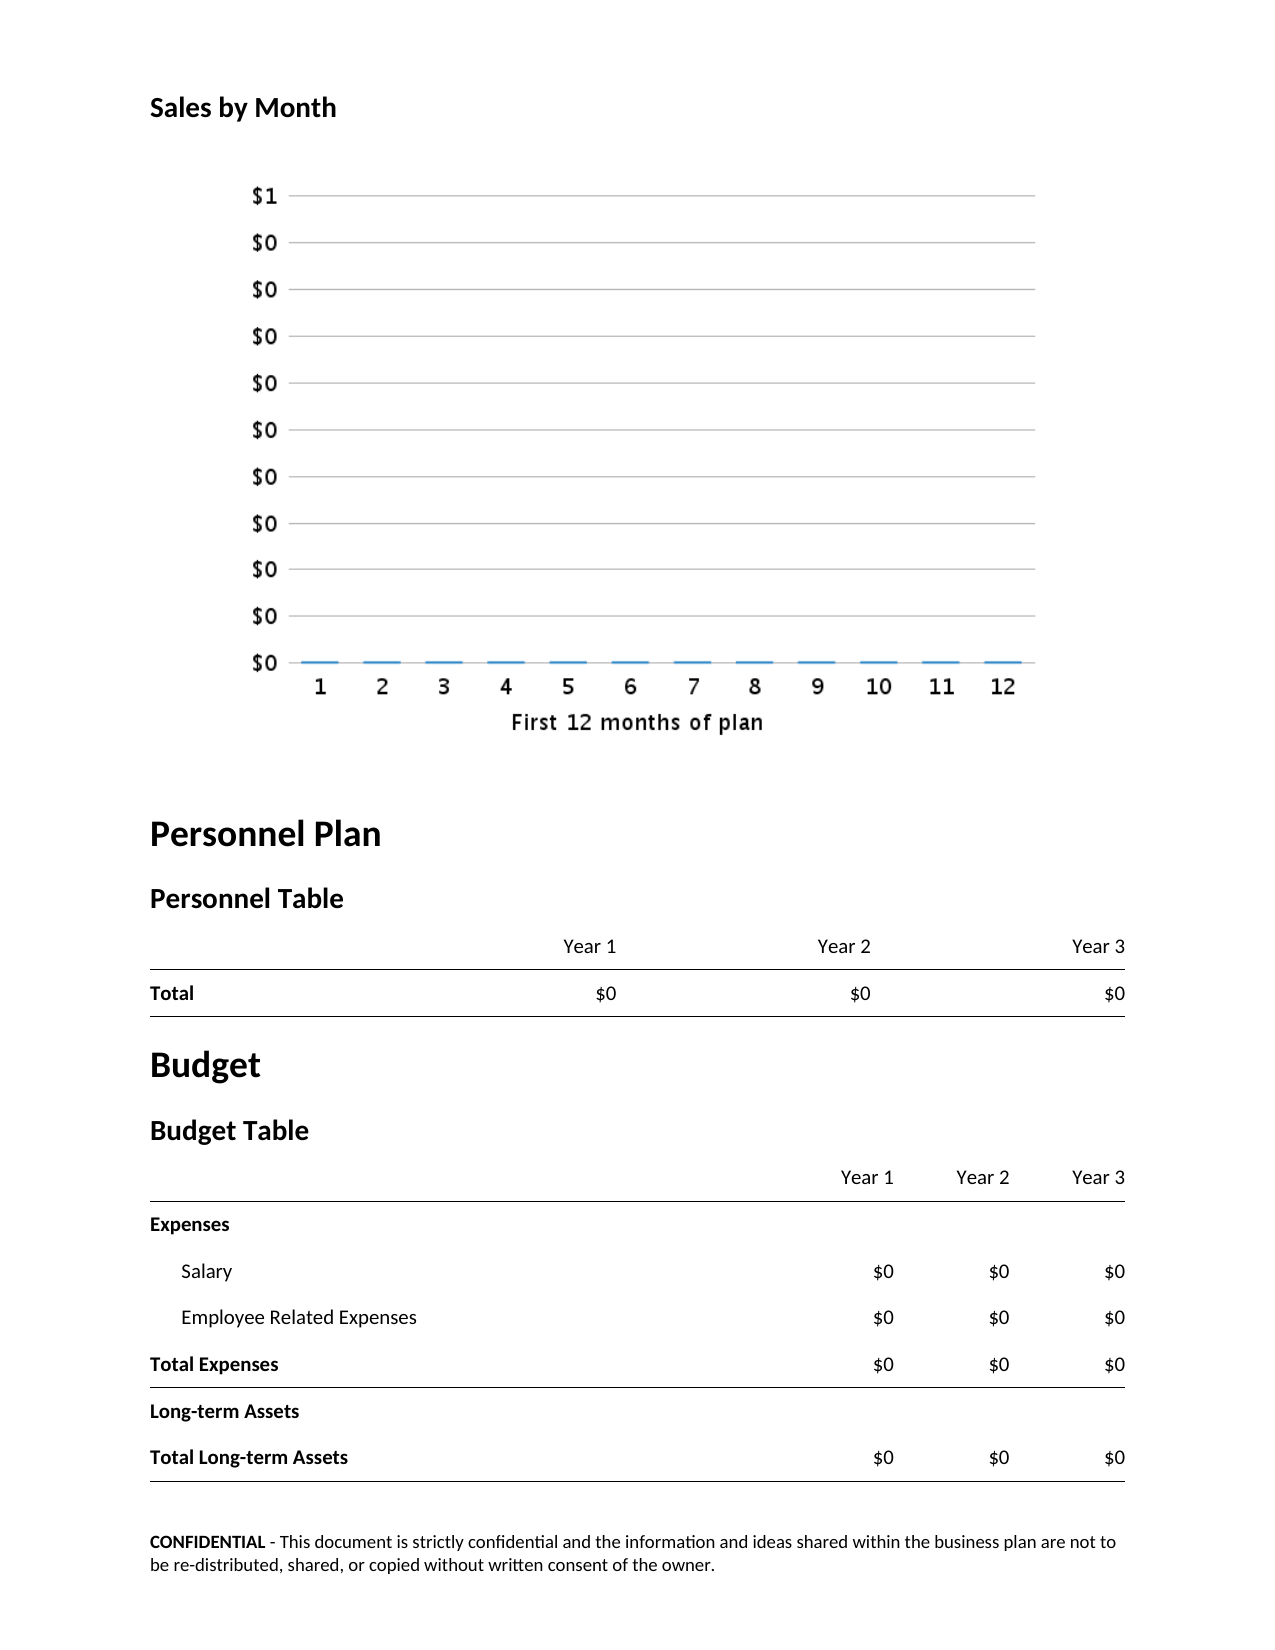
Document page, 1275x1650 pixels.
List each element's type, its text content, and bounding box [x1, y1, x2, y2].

table_cell [1009, 1202, 1125, 1247]
table_cell $0 [894, 1434, 1009, 1481]
subtitle Budget Table [150, 1112, 1125, 1148]
table_cell Total Long-term Assets [150, 1434, 778, 1481]
table_header Year 2 [616, 923, 871, 969]
table_cell $0 [1009, 1294, 1125, 1341]
picture [220, 130, 1055, 756]
table_cell Salary [150, 1247, 778, 1294]
table_cell Total [150, 970, 362, 1016]
table_cell $0 [362, 970, 616, 1016]
table_header [150, 1154, 778, 1201]
table_header Year 1 [778, 1154, 894, 1201]
table_cell $0 [894, 1341, 1009, 1387]
table_header Year 3 [871, 923, 1125, 969]
subtitle Personnel Plan [150, 810, 1125, 856]
table_cell [778, 1388, 894, 1434]
table_cell [778, 1202, 894, 1247]
table_cell $0 [616, 970, 871, 1016]
table_header Year 2 [894, 1154, 1009, 1201]
table_cell $0 [1009, 1434, 1125, 1481]
table_header Year 3 [1009, 1154, 1125, 1201]
table_cell $0 [1009, 1247, 1125, 1294]
table_header Year 1 [362, 923, 616, 969]
table_cell Total Expenses [150, 1341, 778, 1387]
table_cell [1009, 1388, 1125, 1434]
table_cell [894, 1388, 1009, 1434]
table_cell Employee Related Expenses [150, 1294, 778, 1341]
table_cell $0 [778, 1247, 894, 1294]
table_cell Long-term Assets [150, 1388, 778, 1434]
subtitle Budget [150, 1041, 1125, 1087]
table_header [150, 923, 362, 969]
table_cell Expenses [150, 1202, 778, 1247]
table_cell $0 [778, 1294, 894, 1341]
table_cell $0 [778, 1434, 894, 1481]
table_cell $0 [894, 1294, 1009, 1341]
table_cell $0 [871, 970, 1125, 1016]
subtitle Sales by Month [150, 89, 1125, 124]
table_cell [894, 1202, 1009, 1247]
table_cell $0 [894, 1247, 1009, 1294]
table_cell $0 [778, 1341, 894, 1387]
table_cell $0 [1009, 1341, 1125, 1387]
subtitle Personnel Table [150, 881, 1125, 916]
